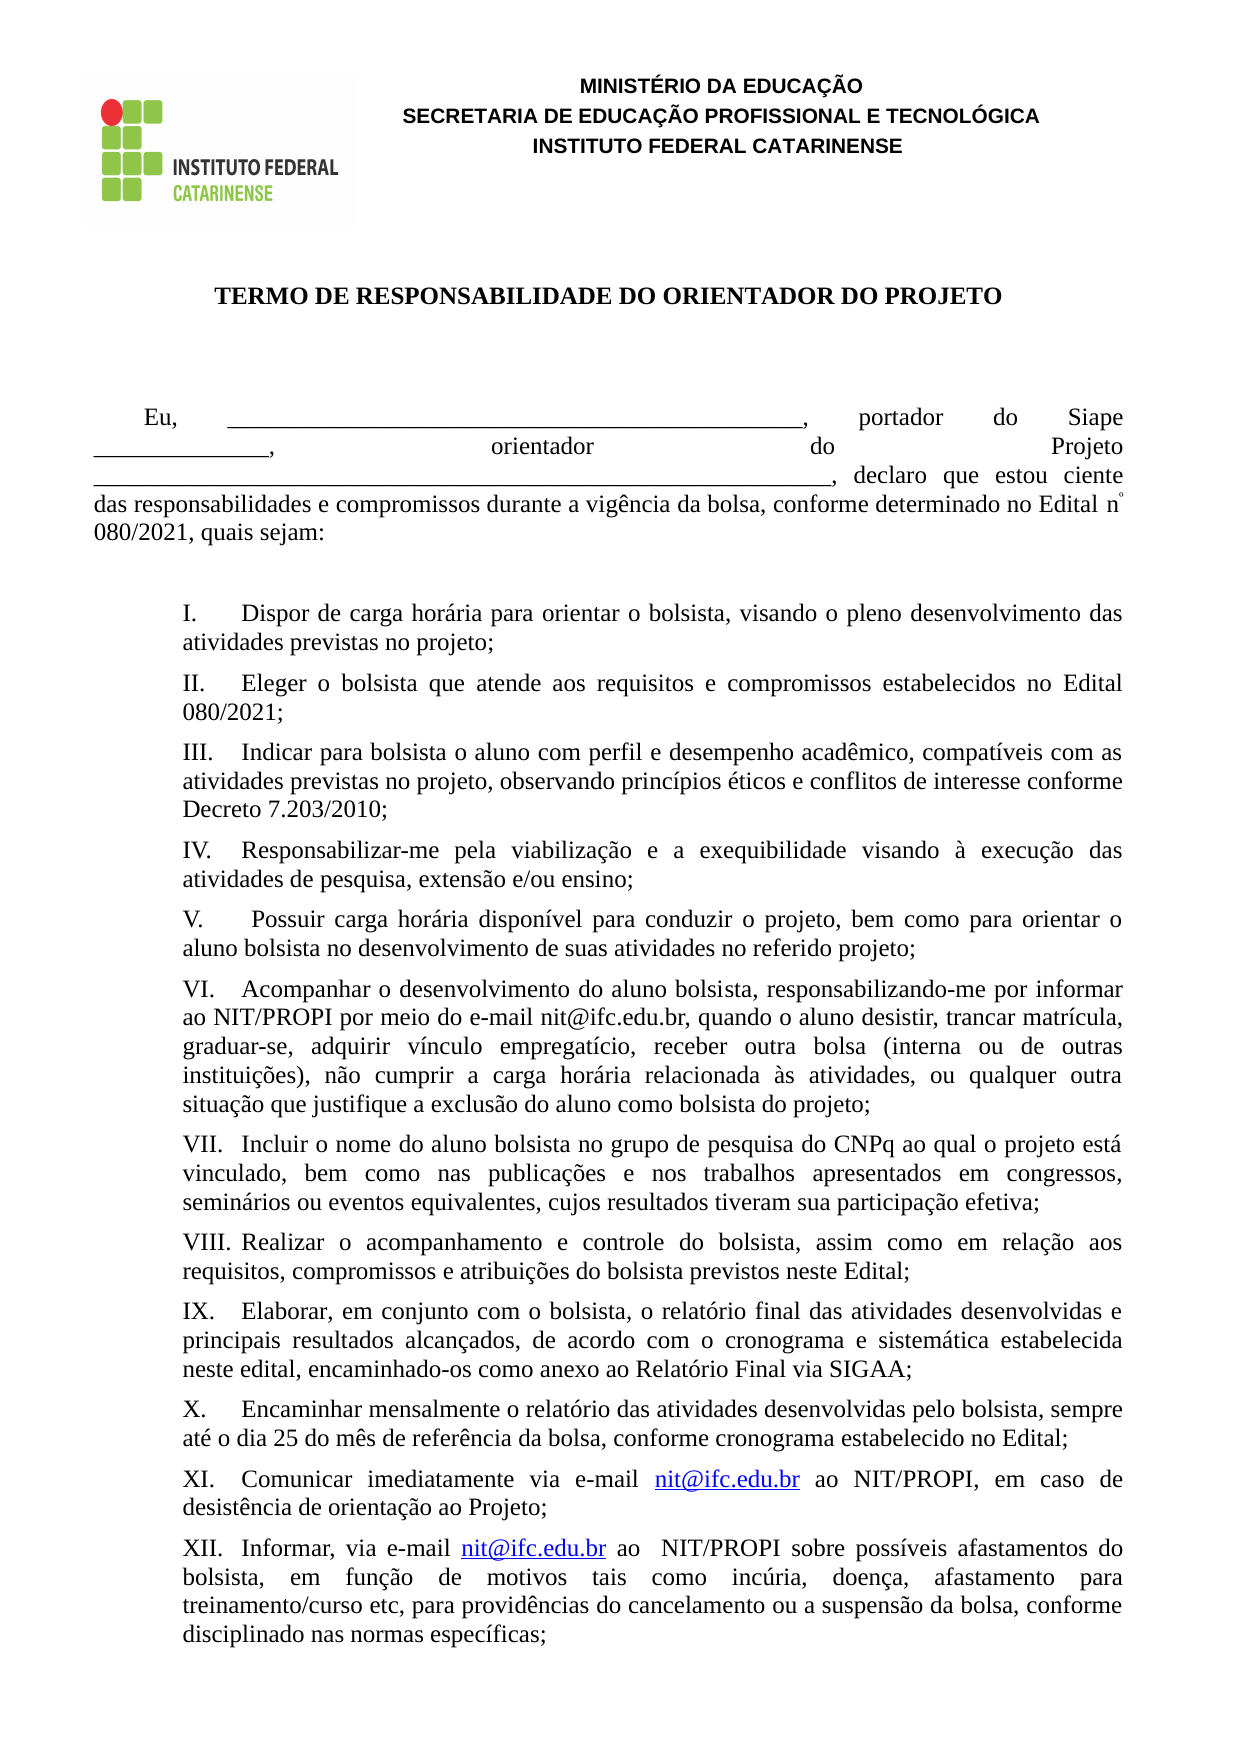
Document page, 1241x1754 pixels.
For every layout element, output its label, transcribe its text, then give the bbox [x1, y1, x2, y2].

picture [80, 73, 358, 227]
list Realizar o acompanhamento e controle do bolsista, assim como em relação aos requisitos, compromissos e atribuições do bolsista previstos neste Edital; [182, 1227, 1123, 1285]
list Informar, via e-mail nit@ifc.edu.br ao NIT/PROPI sobre possíveis afastamentos do bolsista, em função de motivos tais como incúria, doença, afastamento para treinamento/curso etc, para providências do cancelamento ou a suspensão da bolsa, conforme disciplinado nas normas específicas; [182, 1533, 1123, 1648]
list Indicar para bolsista o aluno com perfil e desempenho acadêmico, compatíveis com as atividades previstas no projeto, observando princípios éticos e conflitos de interesse conforme Decreto 7.203/2010; [182, 737, 1123, 823]
list Comunicar imediatamente via e-mail nit@ifc.edu.br ao NIT/PROPI, em caso de desistência de orientação ao Projeto; [182, 1464, 1123, 1521]
list Incluir o nome do aluno bolsista no grupo de pesquisa do CNPq ao qual o projeto está vinculado, bem como nas publicações e nos trabalhos apresentados em congressos, seminários ou eventos equivalentes, cujos resultados tiveram sua participação efetiva; [182, 1129, 1123, 1215]
list Possuir carga horária disponível para conduzir o projeto, bem como para orientar o aluno bolsista no desenvolvimento de suas atividades no referido projeto; [182, 904, 1123, 962]
list Encaminhar mensalmente o relatório das atividades desenvolvidas pelo bolsista, sempre até o dia 25 do mês de referência da bolsa, conforme cronograma estabelecido no Edital; [182, 1394, 1123, 1452]
list Eleger o bolsista que atende aos requisitos e compromissos estabelecidos no Edital 080/2021; [182, 668, 1123, 725]
list Elaborar, em conjunto com o bolsista, o relatório final das atividades desenvolvidas e principais resultados alcançados, de acordo com o cronograma e sistemática estabelecida neste edital, encaminhado-os como anexo ao Relatório Final via SIGAA; [182, 1296, 1123, 1383]
text TERMO DE RESPONSABILIDADE DO ORIENTADOR DO PROJETO [94, 281, 1123, 310]
text Eu, ______________________________________________, portador do Siape ______________, orientador do Projeto ___________________________________________________________, declaro que estou ciente das responsabilidades e compromissos durante a vigência da bolsa, conforme determinado no Edital nº 080/2021, quais sejam: [94, 402, 1123, 546]
list Acompanhar o desenvolvimento do aluno bolsista, responsabilizando-me por informar ao NIT/PROPI por meio do e-mail nit@ifc.edu.br, quando o aluno desistir, trancar matrícula, graduar-se, adquirir vínculo empregatício, receber outra bolsa (interna ou de outras instituições), não cumprir a carga horária relacionada às atividades, ou qualquer outra situação que justifique a exclusão do aluno como bolsista do projeto; [182, 974, 1123, 1117]
list Dispor de carga horária para orientar o bolsista, visando o pleno desenvolvimento das atividades previstas no projeto; [182, 598, 1123, 656]
list Responsabilizar-me pela viabilização e a exequibilidade visando à execução das atividades de pesquisa, extensão e/ou ensino; [182, 835, 1123, 893]
